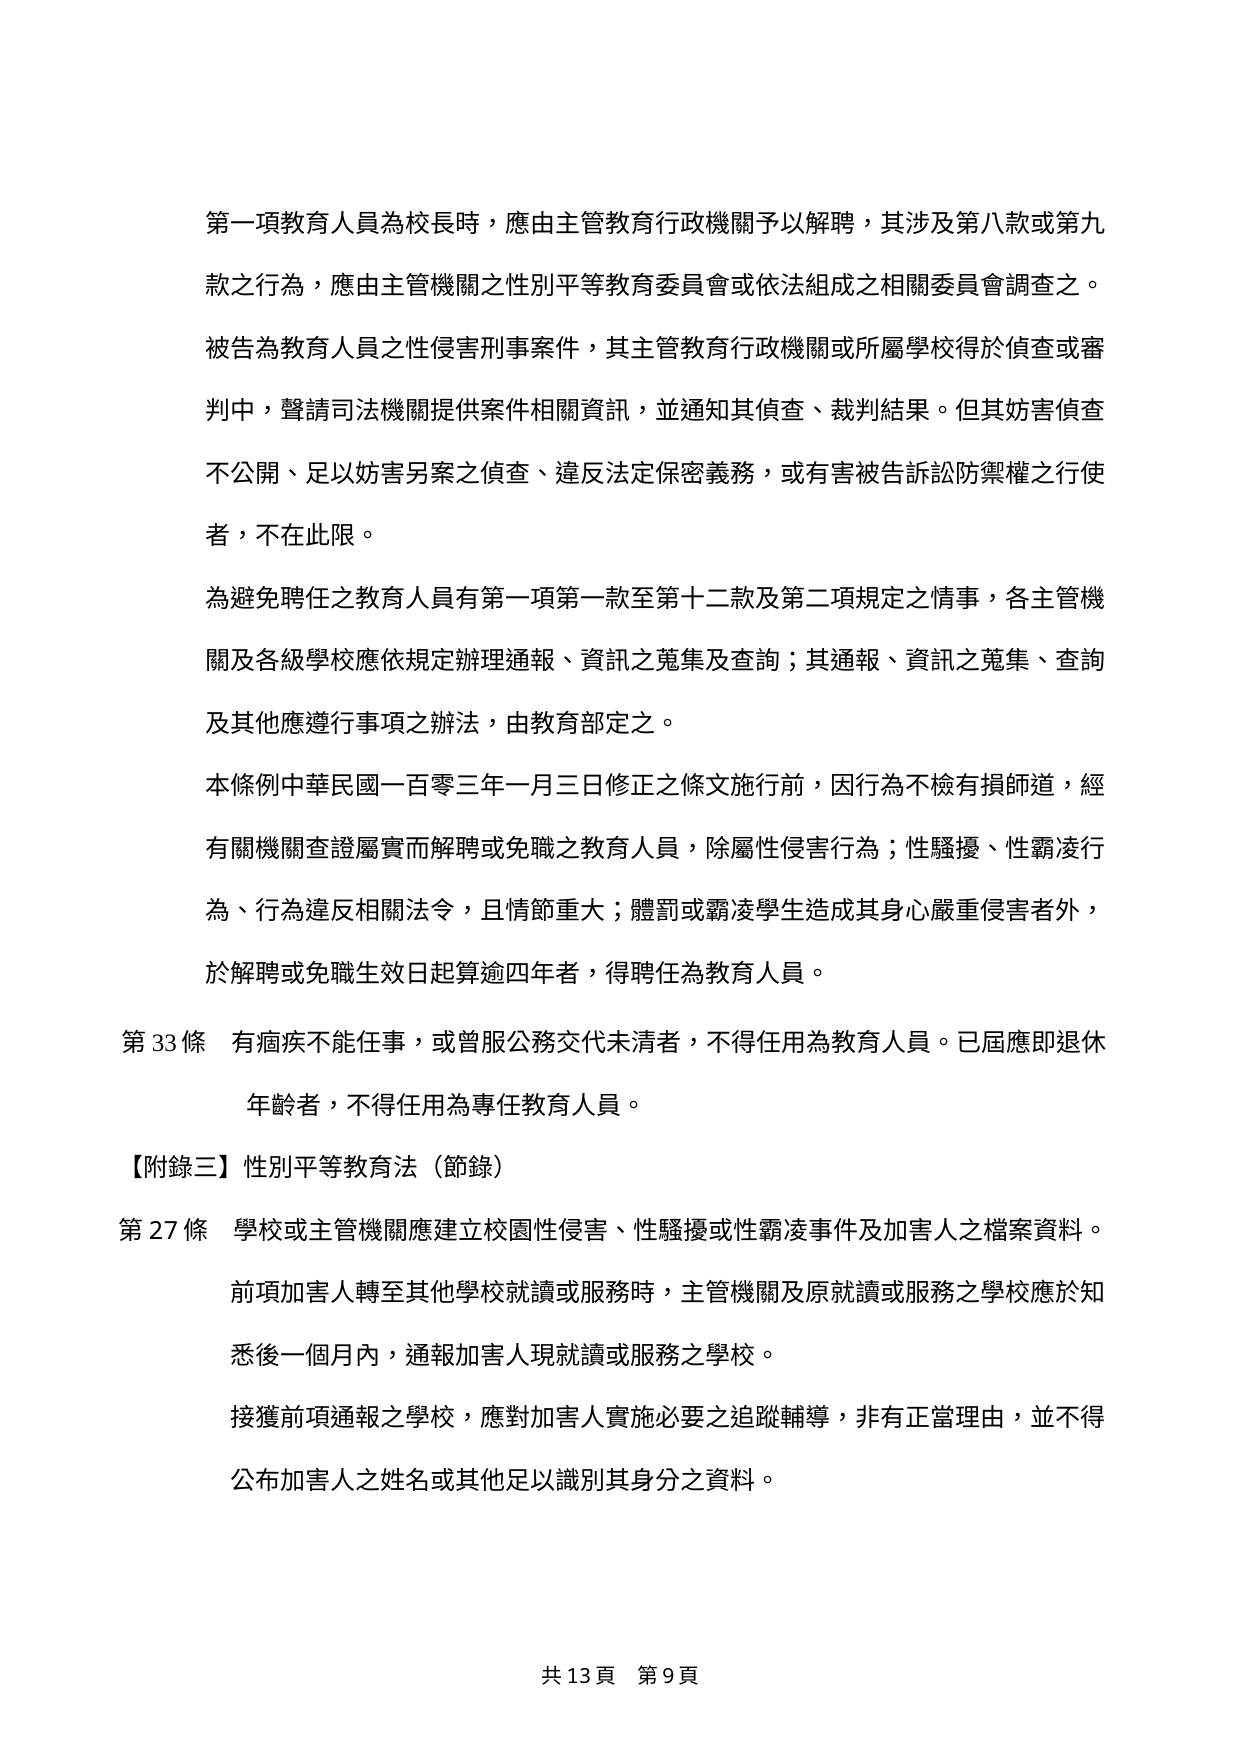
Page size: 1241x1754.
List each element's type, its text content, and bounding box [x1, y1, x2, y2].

text 第27條 學校或主管機關應建立校園性侵害、性騷擾或性霸凌事件及加害人之檔案資料。 [118, 1187, 1122, 1249]
text 被告為教育人員之性侵害刑事案件，其主管教育行政機關或所屬學校得於偵查或審判中，聲請司法機關提供案件相關資訊，並通知其偵查、裁判結果。但其妨害偵查不公開、足以妨害另案之偵查、違反法定保密義務，或有害被告訴訟防禦權之行使者，不在此限。 [206, 305, 1122, 555]
text 第33條 有痼疾不能任事，或曾服公務交代未清者，不得任用為教育人員。已屆應即退休年齡者，不得任用為專任教育人員。 [122, 999, 1122, 1124]
text 接獲前項通報之學校，應對加害人實施必要之追蹤輔導，非有正當理由，並不得公布加害人之姓名或其他足以識別其身分之資料。 [231, 1374, 1122, 1499]
text 為避免聘任之教育人員有第一項第一款至第十二款及第二項規定之情事，各主管機關及各級學校應依規定辦理通報、資訊之蒐集及查詢；其通報、資訊之蒐集、查詢及其他應遵行事項之辦法，由教育部定之。 [206, 555, 1122, 742]
text 本條例中華民國一百零三年一月三日修正之條文施行前，因行為不檢有損師道，經有關機關查證屬實而解聘或免職之教育人員，除屬性侵害行為；性騷擾、性霸凌行為、行為違反相關法令，且情節重大；體罰或霸凌學生造成其身心嚴重侵害者外，於解聘或免職生效日起算逾四年者，得聘任為教育人員。 [206, 742, 1122, 992]
text 第一項教育人員為校長時，應由主管教育行政機關予以解聘，其涉及第八款或第九款之行為，應由主管機關之性別平等教育委員會或依法組成之相關委員會調查之。 [206, 180, 1122, 305]
text 前項加害人轉至其他學校就讀或服務時，主管機關及原就讀或服務之學校應於知悉後一個月內，通報加害人現就讀或服務之學校。 [231, 1249, 1122, 1374]
text 【附錄三】性別平等教育法（節錄） [118, 1124, 1122, 1187]
